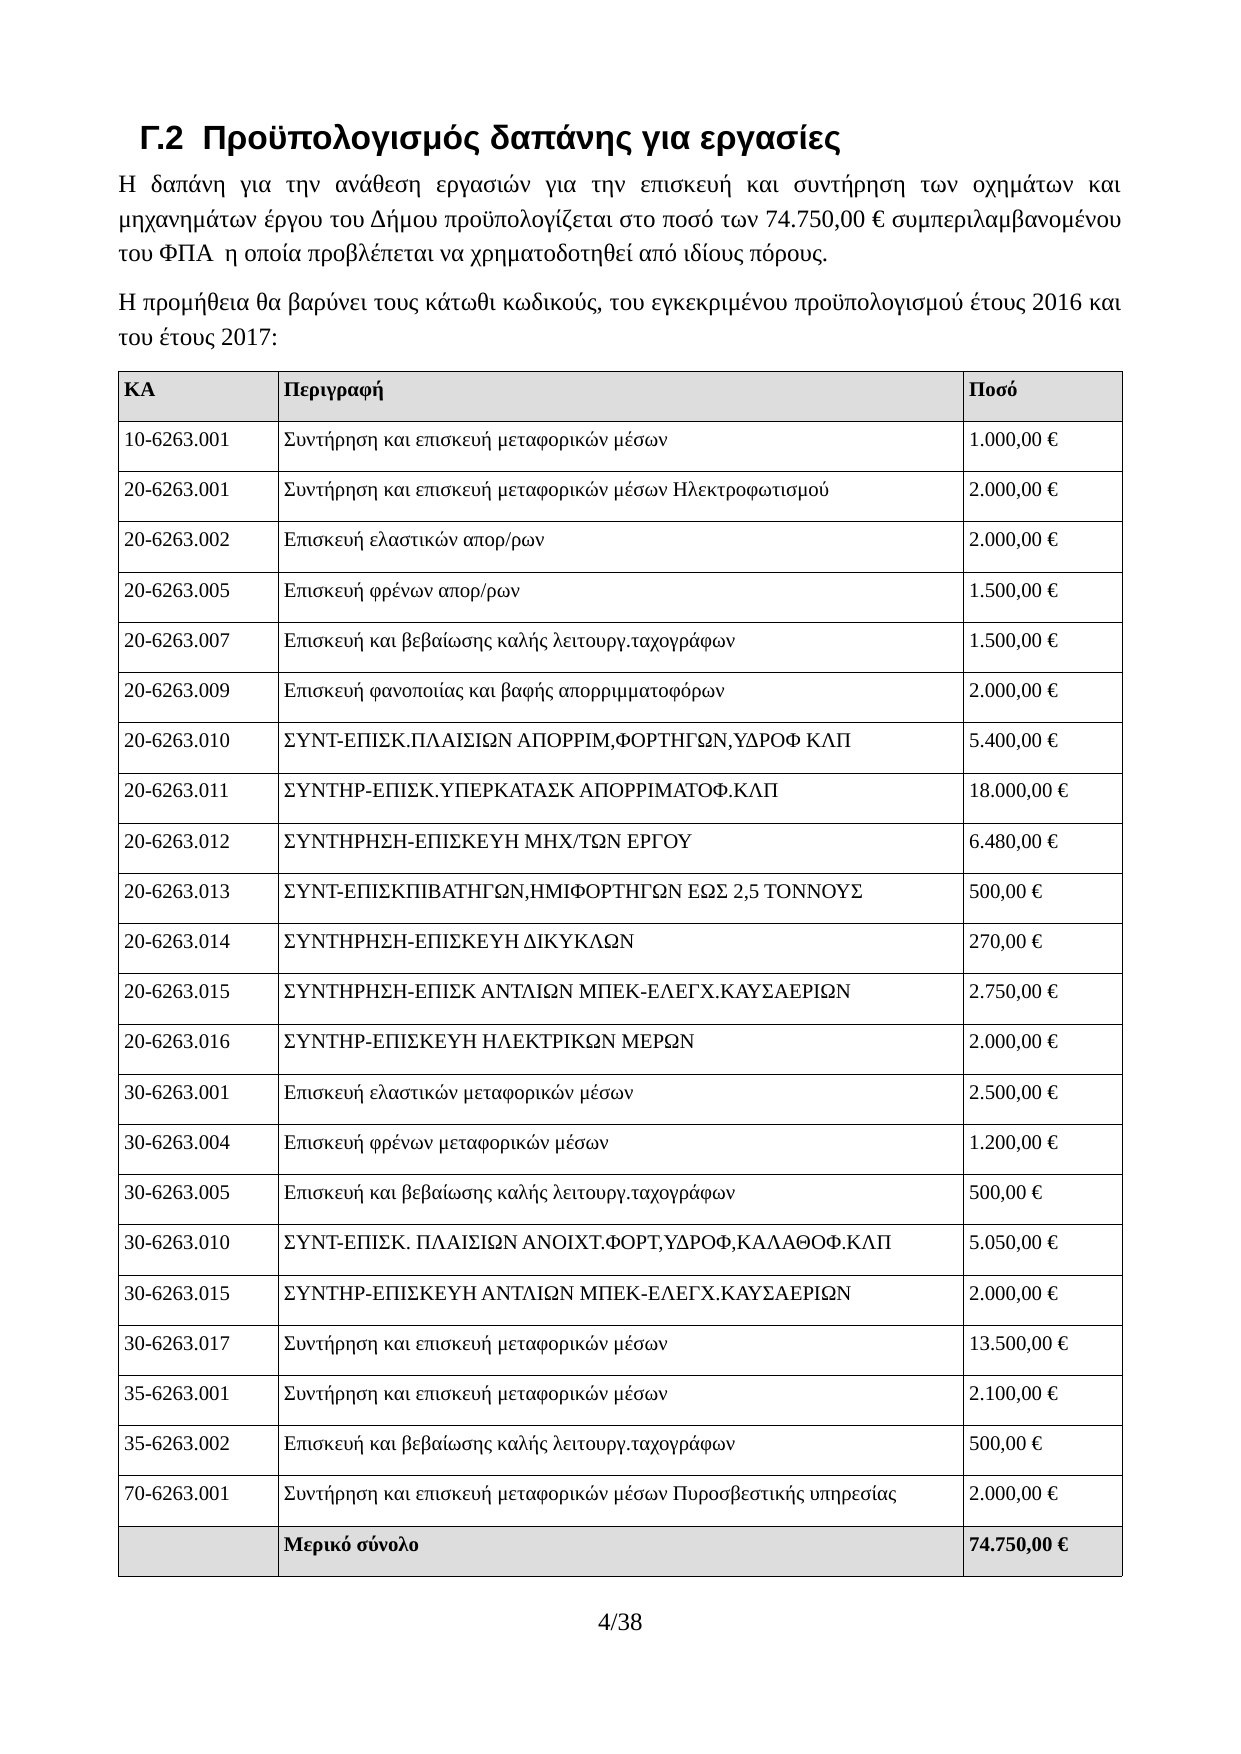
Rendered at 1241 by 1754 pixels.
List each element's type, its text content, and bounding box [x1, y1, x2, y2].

table_cell 5.400,00 € [964, 723, 1122, 772]
table_cell 20-6263.013 [119, 874, 278, 923]
table_cell 35-6263.002 [119, 1426, 278, 1475]
table_cell 2.500,00 € [964, 1075, 1122, 1124]
table_cell ΣΥΝΤΗΡΗΣΗ-ΕΠΙΣΚΕΥΗ ΔΙΚΥΚΛΩΝ [279, 924, 963, 973]
table_cell 1.200,00 € [964, 1125, 1122, 1174]
table_cell 1.500,00 € [964, 623, 1122, 672]
table_cell Επισκευή φρένων μεταφορικών μέσων [279, 1125, 963, 1174]
table_cell 20-6263.005 [119, 573, 278, 622]
table_cell ΣΥΝΤ-ΕΠΙΣΚΠΙΒΑΤΗΓΩΝ,ΗΜΙΦΟΡΤΗΓΩΝ ΕΩΣ 2,5 ΤΟΝΝΟΥΣ [279, 874, 963, 923]
table_header ΚΑ [119, 372, 278, 421]
table_cell 20-6263.001 [119, 472, 278, 521]
table_cell 30-6263.017 [119, 1326, 278, 1375]
table_cell 20-6263.016 [119, 1025, 278, 1074]
table_cell Επισκευή και βεβαίωσης καλής λειτουργ.ταχογράφων [279, 1175, 963, 1224]
table_cell 70-6263.001 [119, 1476, 278, 1526]
table_cell 20-6263.011 [119, 774, 278, 823]
table_cell Επισκευή ελαστικών μεταφορικών μέσων [279, 1075, 963, 1124]
table_cell ΣΥΝΤΗΡ-ΕΠΙΣΚΕΥΗ ΗΛΕΚΤΡΙΚΩΝ ΜΕΡΩΝ [279, 1025, 963, 1074]
table_cell 20-6263.014 [119, 924, 278, 973]
table_cell 20-6263.015 [119, 974, 278, 1023]
table_cell 10-6263.001 [119, 422, 278, 471]
table_cell ΣΥΝΤΗΡΗΣΗ-ΕΠΙΣΚ ΑΝΤΛΙΩΝ ΜΠΕΚ-ΕΛΕΓΧ.ΚΑΥΣΑΕΡΙΩΝ [279, 974, 963, 1023]
table_cell ΣΥΝΤ-ΕΠΙΣΚ. ΠΛΑΙΣΙΩΝ ΑΝΟΙΧΤ.ΦΟΡΤ,ΥΔΡΟΦ,ΚΑΛΑΘΟΦ.ΚΛΠ [279, 1225, 963, 1274]
table_cell 35-6263.001 [119, 1376, 278, 1425]
subtitle Προϋπολογισμός δαπάνης για εργασίες [130, 118, 1122, 157]
table_cell 30-6263.001 [119, 1075, 278, 1124]
table_cell 1.500,00 € [964, 573, 1122, 622]
table_cell 2.000,00 € [964, 1476, 1122, 1526]
table_cell 30-6263.004 [119, 1125, 278, 1174]
table_cell 30-6263.010 [119, 1225, 278, 1274]
table_cell Συντήρηση και επισκευή μεταφορικών μέσων Πυροσβεστικής υπηρεσίας [279, 1476, 963, 1526]
table_cell 1.000,00 € [964, 422, 1122, 471]
table_cell ΣΥΝΤΗΡ-ΕΠΙΣΚΕΥΗ ΑΝΤΛΙΩΝ ΜΠΕΚ-ΕΛΕΓΧ.ΚΑΥΣΑΕΡΙΩΝ [279, 1276, 963, 1325]
table_cell Συντήρηση και επισκευή μεταφορικών μέσων [279, 422, 963, 471]
table_cell Επισκευή φανοποιίας και βαφής απορριμματοφόρων [279, 673, 963, 722]
table_cell 500,00 € [964, 1175, 1122, 1224]
table_header Ποσό [964, 372, 1122, 421]
table_cell Επισκευή φρένων απορ/ρων [279, 573, 963, 622]
table_cell 2.000,00 € [964, 522, 1122, 572]
table_cell Επισκευή και βεβαίωσης καλής λειτουργ.ταχογράφων [279, 623, 963, 672]
table_cell Μερικό σύνολο [279, 1527, 963, 1576]
table_cell Συντήρηση και επισκευή μεταφορικών μέσων [279, 1326, 963, 1375]
table_header Περιγραφή [279, 372, 963, 421]
table_cell 5.050,00 € [964, 1225, 1122, 1274]
table_cell 2.000,00 € [964, 1276, 1122, 1325]
table_cell [119, 1527, 278, 1576]
table_cell ΣΥΝΤΗΡΗΣΗ-ΕΠΙΣΚΕΥΗ ΜΗΧ/ΤΩΝ ΕΡΓΟΥ [279, 824, 963, 873]
table_cell 500,00 € [964, 874, 1122, 923]
table_cell 30-6263.005 [119, 1175, 278, 1224]
table_cell 20-6263.009 [119, 673, 278, 722]
table_cell 20-6263.012 [119, 824, 278, 873]
table_cell 2.000,00 € [964, 472, 1122, 521]
table_cell ΣΥΝΤΗΡ-ΕΠΙΣΚ.ΥΠΕΡΚΑΤΑΣΚ ΑΠΟΡΡΙΜΑΤΟΦ.ΚΛΠ [279, 774, 963, 823]
table_cell 74.750,00 € [964, 1527, 1122, 1576]
table_cell 20-6263.010 [119, 723, 278, 772]
table_cell ΣΥΝΤ-ΕΠΙΣΚ.ΠΛΑΙΣΙΩΝ ΑΠΟΡΡΙΜ,ΦΟΡΤΗΓΩΝ,ΥΔΡΟΦ ΚΛΠ [279, 723, 963, 772]
table_cell 6.480,00 € [964, 824, 1122, 873]
table_cell 2.750,00 € [964, 974, 1122, 1023]
table_cell Επισκευή και βεβαίωσης καλής λειτουργ.ταχογράφων [279, 1426, 963, 1475]
table_cell 500,00 € [964, 1426, 1122, 1475]
table_cell 2.100,00 € [964, 1376, 1122, 1425]
text Η προμήθεια θα βαρύνει τους κάτωθι κωδικούς, του εγκεκριμένου προϋπολογισμού έτους 2016 και του έτους 2017: [118, 287, 1122, 351]
table_cell 30-6263.015 [119, 1276, 278, 1325]
table_cell 270,00 € [964, 924, 1122, 973]
table_cell 2.000,00 € [964, 1025, 1122, 1074]
table_cell 2.000,00 € [964, 673, 1122, 722]
table_cell 13.500,00 € [964, 1326, 1122, 1375]
table_cell 20-6263.007 [119, 623, 278, 672]
table_cell Συντήρηση και επισκευή μεταφορικών μέσων [279, 1376, 963, 1425]
table_cell Συντήρηση και επισκευή μεταφορικών μέσων Ηλεκτροφωτισμού [279, 472, 963, 521]
table_cell Eπισκευή ελαστικών απορ/ρων [279, 522, 963, 572]
text Η δαπάνη για την ανάθεση εργασιών για την επισκευή και συντήρηση των οχημάτων και μηχανημάτων έργου του Δήμου προϋπολογίζεται στο ποσό των 74.750,00 € συμπεριλαμβανομένου του ΦΠΑ η οποία προβλέπεται να χρηματοδοτηθεί από ιδίους πόρους. [118, 169, 1122, 267]
table_cell 18.000,00 € [964, 774, 1122, 823]
table_cell 20-6263.002 [119, 522, 278, 572]
